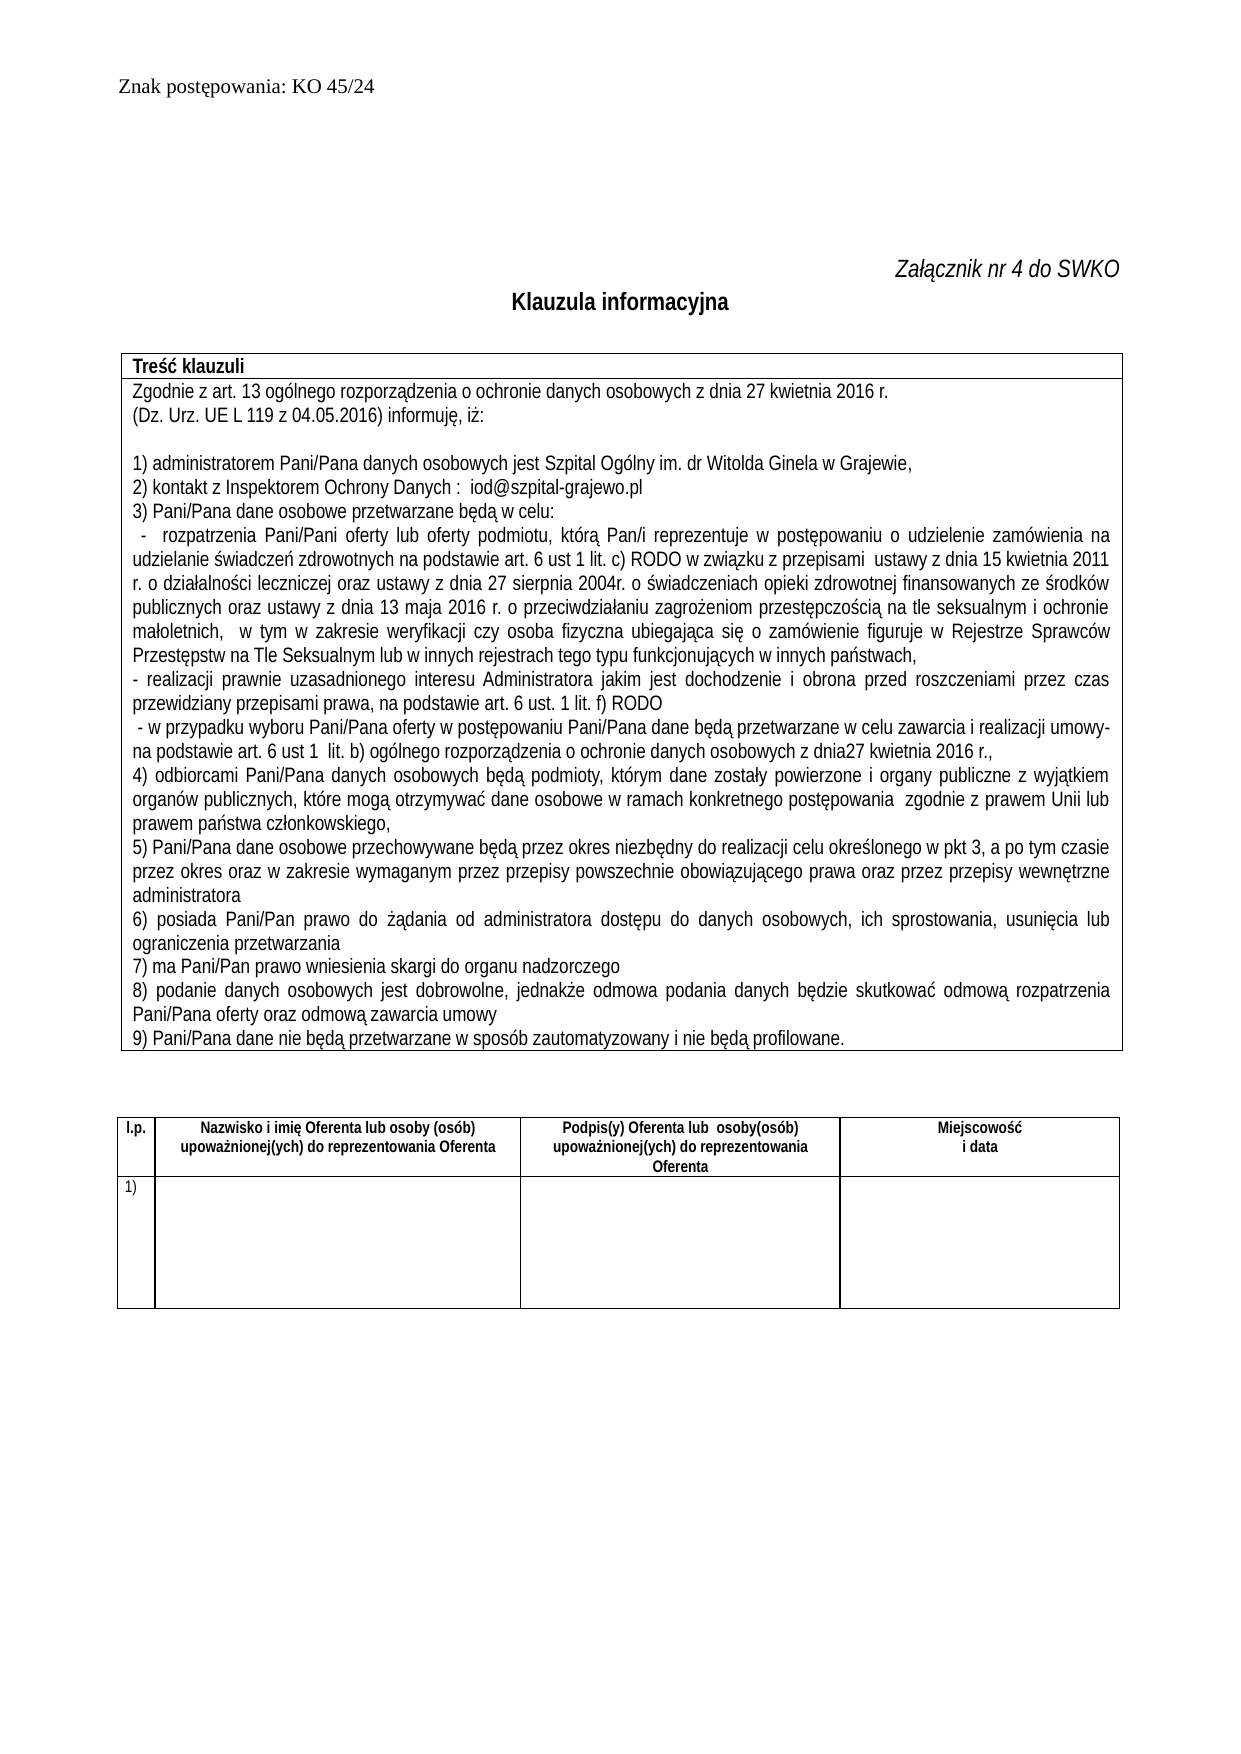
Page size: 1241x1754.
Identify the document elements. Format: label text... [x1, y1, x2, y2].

table_header Treść klauzuli [122, 354, 1122, 378]
table_cell 1) [118, 1177, 154, 1308]
table_cell [841, 1177, 1119, 1308]
table_header Miejscowość i data [841, 1118, 1119, 1176]
table_cell Zgodnie z art. 13 ogólnego rozporządzenia o ochronie danych osobowych z dnia 27 kwietnia 2016 r. (Dz. Urz. UE L 119 z 04.05.2016) informuję, iż: 1) administratorem Pani/Pana danych osobowych jest Szpital Ogólny im. dr Witolda Ginela w Grajewie, 2) kontakt z Inspektorem Ochrony Danych : iod@szpital-grajewo.pl 3) Pani/Pana dane osobowe przetwarzane będą w celu: - rozpatrzenia Pani/Pani oferty lub oferty podmiotu, którą Pan/i reprezentuje w postępowaniu o udzielenie zamówienia na udzielanie świadczeń zdrowotnych na podstawie art. 6 ust 1 lit. c) RODO w związku z przepisami ustawy z dnia 15 kwietnia 2011 r. o działalności leczniczej oraz ustawy z dnia 27 sierpnia 2004r. o świadczeniach opieki zdrowotnej finansowanych ze środków publicznych oraz ustawy z dnia 13 maja 2016 r. o przeciwdziałaniu zagrożeniom przestępczością na tle seksualnym i ochronie małoletnich, w tym w zakresie weryfikacji czy osoba fizyczna ubiegająca się o zamówienie figuruje w Rejestrze Sprawców Przestępstw na Tle Seksualnym lub w innych rejestrach tego typu funkcjonujących w innych państwach, - realizacji prawnie uzasadnionego interesu Administratora jakim jest dochodzenie i obrona przed roszczeniami przez czas przewidziany przepisami prawa, na podstawie art. 6 ust. 1 lit. f) RODO - w przypadku wyboru Pani/Pana oferty w postępowaniu Pani/Pana dane będą przetwarzane w celu zawarcia i realizacji umowy- na podstawie art. 6 ust 1 lit. b) ogólnego rozporządzenia o ochronie danych osobowych z dnia27 kwietnia 2016 r., 4) odbiorcami Pani/Pana danych osobowych będą podmioty, którym dane zostały powierzone i organy publiczne z wyjątkiem organów publicznych, które mogą otrzymywać dane osobowe w ramach konkretnego postępowania zgodnie z prawem Unii lub prawem państwa członkowskiego, 5) Pani/Pana dane osobowe przechowywane będą przez okres niezbędny do realizacji celu określonego w pkt 3, a po tym czasie przez okres oraz w zakresie wymaganym przez przepisy powszechnie obowiązującego prawa oraz przez przepisy wewnętrzne administratora 6) posiada Pani/Pan prawo do żądania od administratora dostępu do danych osobowych, ich sprostowania, usunięcia lub ograniczenia przetwarzania 7) ma Pani/Pan prawo wniesienia skargi do organu nadzorczego 8) podanie danych osobowych jest dobrowolne, jednakże odmowa podania danych będzie skutkować odmową rozpatrzenia Pani/Pana oferty oraz odmową zawarcia umowy 9) Pani/Pana dane nie będą przetwarzane w sposób zautomatyzowany i nie będą profilowane. [122, 379, 1122, 1050]
table_header Nazwisko i imię Oferenta lub osoby (osób) upoważnionej(ych) do reprezentowania Oferenta [156, 1118, 520, 1176]
table_header l.p. [118, 1118, 154, 1176]
text Załącznik nr 4 do SWKO [118, 253, 1122, 282]
text Klauzula informacyjna [118, 286, 1122, 315]
table_header Podpis(y) Oferenta lub osoby(osób) upoważnionej(ych) do reprezentowania Oferenta [521, 1118, 839, 1176]
table_cell [156, 1177, 520, 1308]
table_cell [521, 1177, 839, 1308]
